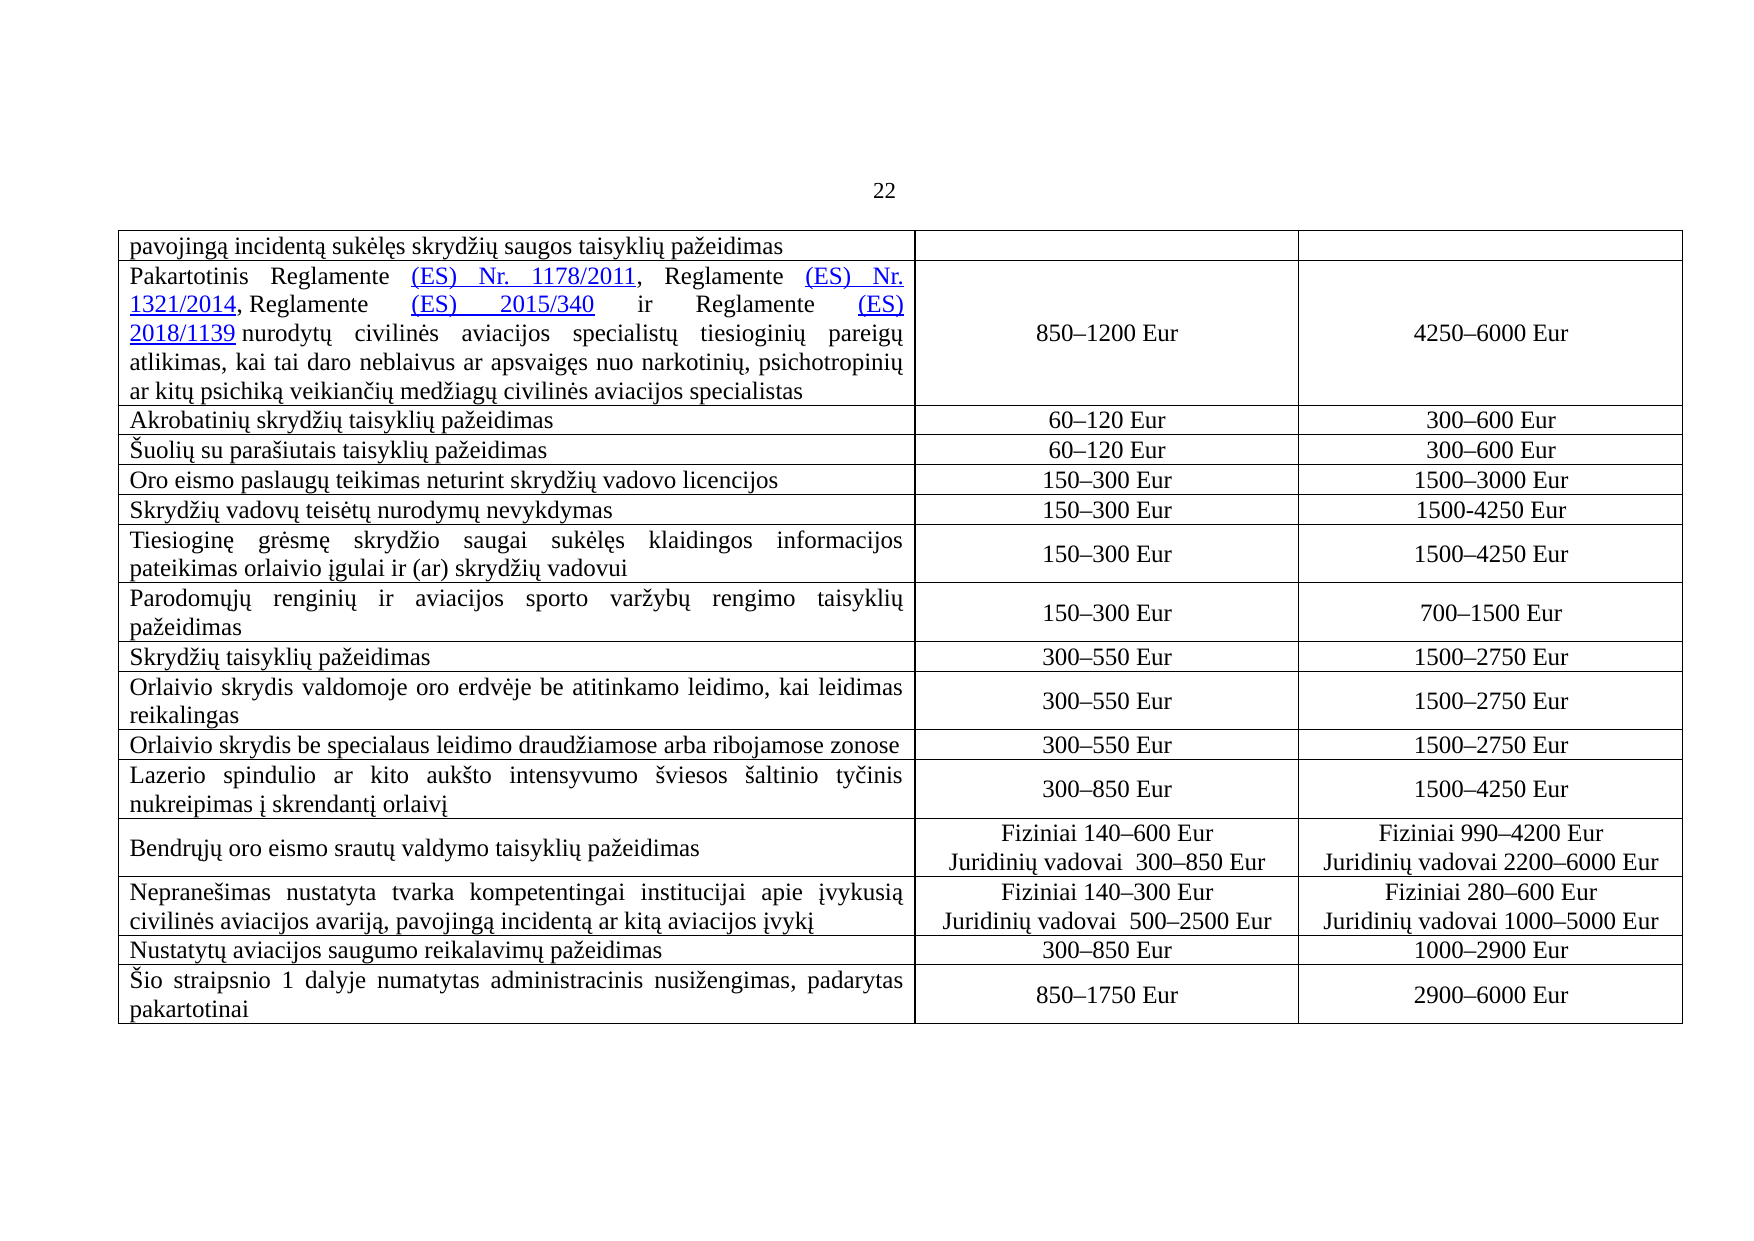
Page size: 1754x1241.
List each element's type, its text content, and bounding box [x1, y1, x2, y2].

table_cell Tiesioginę grėsmę skrydžio saugai sukėlęs klaidingos informacijos pateikimas orlaivio įgulai ir (ar) skrydžių vadovui [119, 525, 914, 582]
table_cell 300–850 Eur [916, 760, 1298, 817]
table_cell Fiziniai 990–4200 Eur Juridinių vadovai 2200–6000 Eur [1299, 819, 1682, 876]
table_cell 150–300 Eur [916, 465, 1298, 494]
table_cell 150–300 Eur [916, 495, 1298, 524]
table_cell Fiziniai 280–600 Eur Juridinių vadovai 1000–5000 Eur [1299, 877, 1682, 934]
table_cell Skrydžių taisyklių pažeidimas [119, 642, 914, 671]
table_cell 60–120 Eur [916, 435, 1298, 464]
table_cell Skrydžių vadovų teisėtų nurodymų nevykdymas [119, 495, 914, 524]
table_cell 1500–2750 Eur [1299, 672, 1682, 729]
table_cell 1500-4250 Eur [1299, 495, 1682, 524]
table_cell Pakartotinis Reglamente (ES) Nr. 1178/2011, Reglamente (ES) Nr. 1321/2014, Reglamente (ES) 2015/340 ir Reglamente (ES) 2018/1139 nurodytų civilinės aviacijos specialistų tiesioginių pareigų atlikimas, kai tai daro neblaivus ar apsvaigęs nuo narkotinių, psichotropinių ar kitų psichiką veikiančių medžiagų civilinės aviacijos specialistas [119, 261, 914, 404]
table_cell Orlaivio skrydis be specialaus leidimo draudžiamose arba ribojamose zonose [119, 730, 914, 759]
table_cell 1000–2900 Eur [1299, 936, 1682, 964]
table_cell Bendrųjų oro eismo srautų valdymo taisyklių pažeidimas [119, 819, 914, 876]
table_cell Šio straipsnio 1 dalyje numatytas administracinis nusižengimas, padarytas pakartotinai [119, 965, 914, 1023]
table_cell [916, 231, 1298, 260]
table_cell Oro eismo paslaugų teikimas neturint skrydžių vadovo licencijos [119, 465, 914, 494]
table_cell 300–550 Eur [916, 672, 1298, 729]
table_cell 300–600 Eur [1299, 435, 1682, 464]
table_cell 1500–2750 Eur [1299, 642, 1682, 671]
table_cell 300–550 Eur [916, 642, 1298, 671]
table_cell pavojingą incidentą sukėlęs skrydžių saugos taisyklių pažeidimas [119, 231, 914, 260]
table_cell Parodomųjų renginių ir aviacijos sporto varžybų rengimo taisyklių pažeidimas [119, 583, 914, 641]
table_cell Fiziniai 140–300 Eur Juridinių vadovai 500–2500 Eur [916, 877, 1298, 934]
table_cell [1299, 231, 1682, 260]
table_cell Šuolių su parašiutais taisyklių pažeidimas [119, 435, 914, 464]
table_cell 1500–3000 Eur [1299, 465, 1682, 494]
table_cell 2900–6000 Eur [1299, 965, 1682, 1023]
table_cell 1500–4250 Eur [1299, 760, 1682, 817]
table_cell 150–300 Eur [916, 525, 1298, 582]
table_cell Lazerio spindulio ar kito aukšto intensyvumo šviesos šaltinio tyčinis nukreipimas į skrendantį orlaivį [119, 760, 914, 817]
table_cell Nepranešimas nustatyta tvarka kompetentingai institucijai apie įvykusią civilinės aviacijos avariją, pavojingą incidentą ar kitą aviacijos įvykį [119, 877, 914, 934]
table_cell 850–1200 Eur [916, 261, 1298, 404]
table_cell 1500–4250 Eur [1299, 525, 1682, 582]
table_cell 60–120 Eur [916, 406, 1298, 434]
table_cell 850–1750 Eur [916, 965, 1298, 1023]
table_cell Fiziniai 140–600 Eur Juridinių vadovai 300–850 Eur [916, 819, 1298, 876]
table_cell 700–1500 Eur [1299, 583, 1682, 641]
table_cell 1500–2750 Eur [1299, 730, 1682, 759]
table_cell Akrobatinių skrydžių taisyklių pažeidimas [119, 406, 914, 434]
table_cell 300–550 Eur [916, 730, 1298, 759]
table_cell 300–850 Eur [916, 936, 1298, 964]
table_cell Nustatytų aviacijos saugumo reikalavimų pažeidimas [119, 936, 914, 964]
table_cell 300–600 Eur [1299, 406, 1682, 434]
table_cell 4250–6000 Eur [1299, 261, 1682, 404]
table_cell Orlaivio skrydis valdomoje oro erdvėje be atitinkamo leidimo, kai leidimas reikalingas [119, 672, 914, 729]
table_cell 150–300 Eur [916, 583, 1298, 641]
